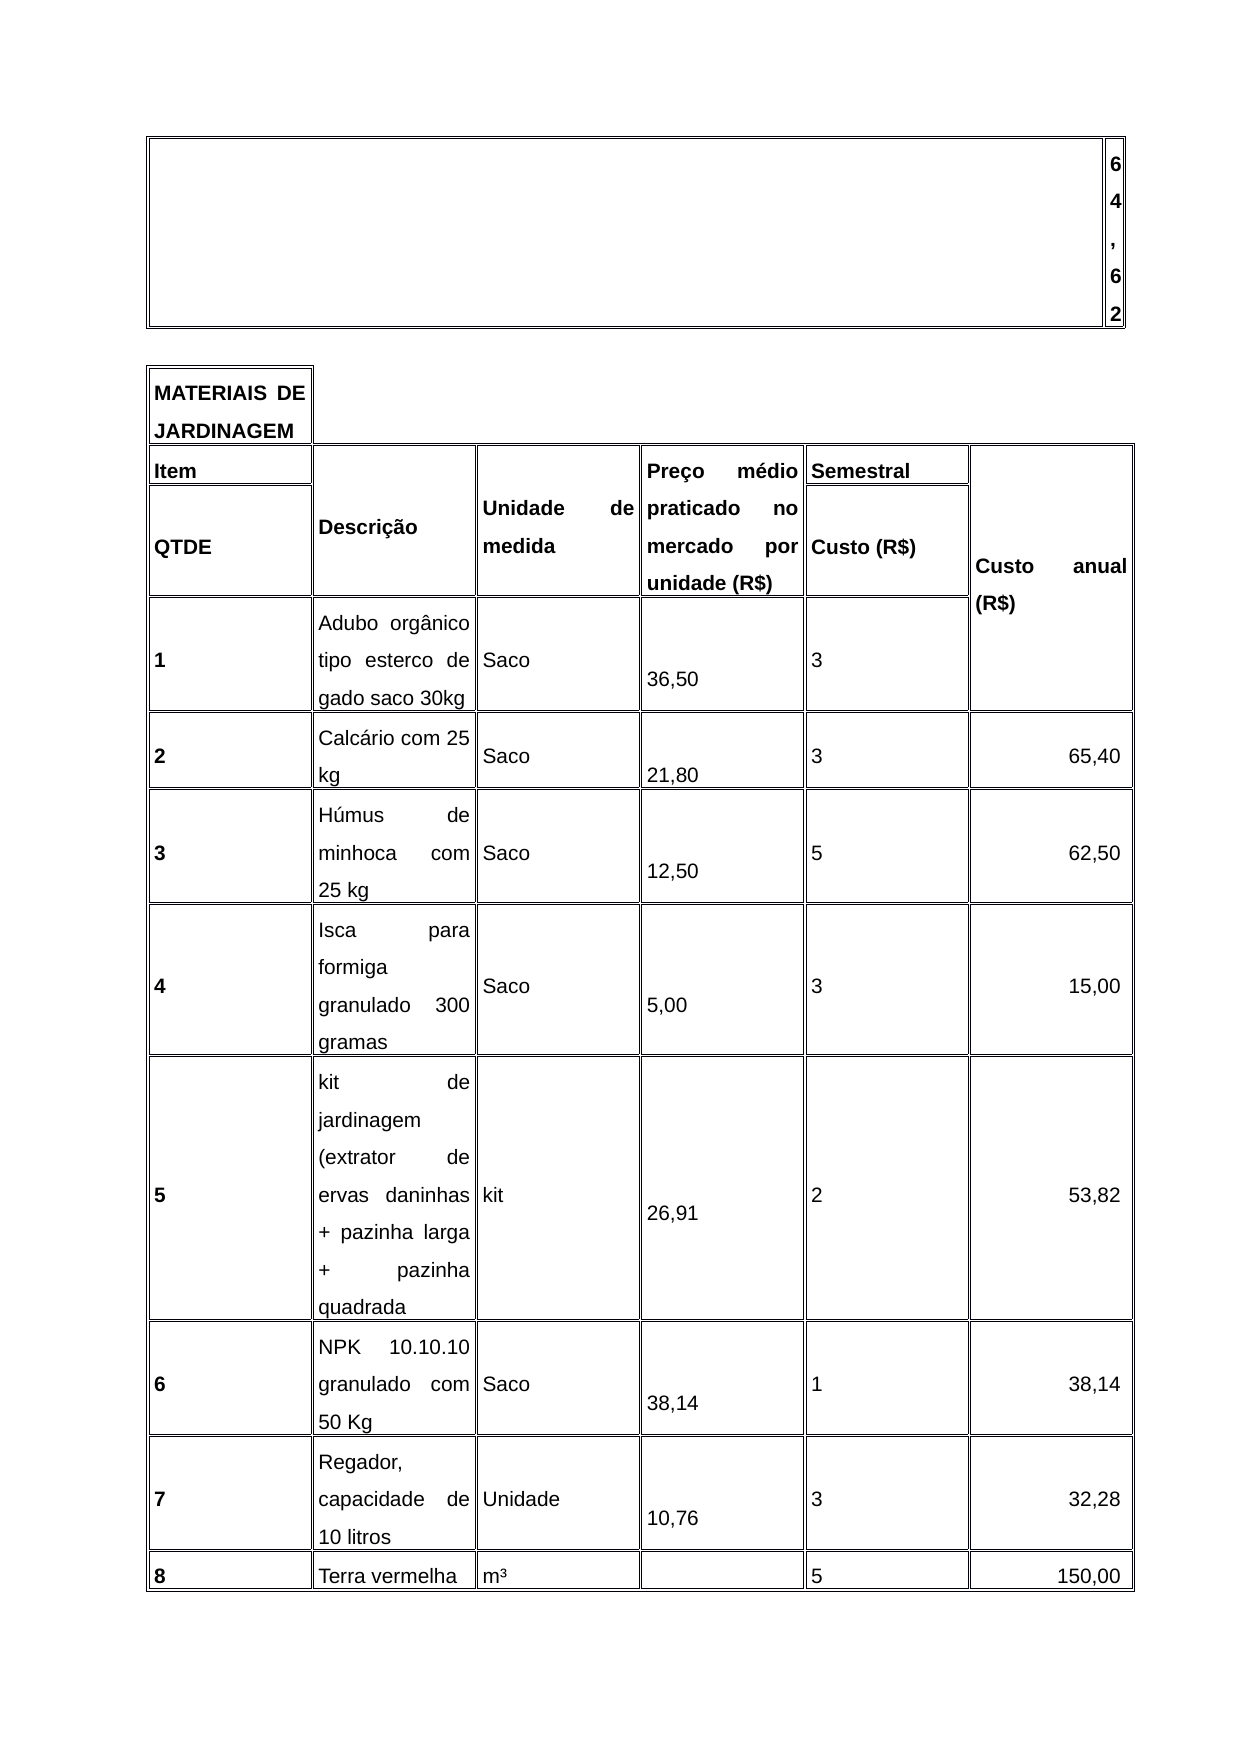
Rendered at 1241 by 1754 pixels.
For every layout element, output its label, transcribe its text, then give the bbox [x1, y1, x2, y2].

table_cell 3 [807, 598, 968, 710]
table_header [314, 365, 1133, 443]
table_cell 3 [807, 905, 968, 1054]
table_cell 10,76 [642, 1437, 803, 1548]
table_cell 1 [150, 598, 311, 710]
table_cell Terra vermelha [314, 1552, 475, 1588]
table_cell Preço médio praticado no mercado por unidade (R$) [642, 446, 803, 595]
table_cell 2 [150, 713, 311, 787]
table_cell 36,50 [642, 598, 803, 710]
table_cell Adubo orgânico tipo esterco de gado saco 30kg [314, 598, 475, 710]
table_cell Semestral [807, 446, 968, 482]
table_cell Item [150, 446, 311, 482]
table_cell 2 [807, 1057, 968, 1319]
table_cell 53,82 [971, 1057, 1132, 1319]
table_cell [642, 1552, 803, 1588]
table_cell 38,14 [971, 1322, 1132, 1434]
table_cell Calcário com 25 kg [314, 713, 475, 787]
table_cell Descrição [314, 446, 475, 595]
table_cell 3 [150, 790, 311, 902]
table_cell 150,00 [971, 1552, 1132, 1588]
table_cell 3 [807, 713, 968, 787]
table_cell 1 [807, 1322, 968, 1434]
table_cell QTDE [150, 486, 311, 595]
table_cell 4 [150, 905, 311, 1054]
table_cell 62,50 [971, 790, 1132, 902]
table_cell Custo (R$) [807, 486, 968, 595]
table_cell Saco [478, 1322, 639, 1434]
table_cell 5 [150, 1057, 311, 1319]
table_cell kit de jardinagem (extrator de ervas daninhas + pazinha larga + pazinha quadrada [314, 1057, 475, 1319]
table_cell Regador, capacidade de 10 litros [314, 1437, 475, 1548]
table_cell 6 [150, 1322, 311, 1434]
table_cell 15,00 [971, 905, 1132, 1054]
table_cell Saco [478, 790, 639, 902]
table_cell 32,28 [971, 1437, 1132, 1548]
table_cell 65,40 [971, 713, 1132, 787]
table_cell Húmus de minhoca com 25 kg [314, 790, 475, 902]
table_cell m³ [478, 1552, 639, 1588]
table_cell 7 [150, 1437, 311, 1548]
table_cell 26,91 [642, 1057, 803, 1319]
table_cell kit [478, 1057, 639, 1319]
table_cell NPK 10.10.10 granulado com 50 Kg [314, 1322, 475, 1434]
table_cell 3 [807, 1437, 968, 1548]
table_cell Saco [478, 713, 639, 787]
table_cell Saco [478, 598, 639, 710]
table_cell Unidade de medida [478, 446, 639, 595]
table_cell Custo anual (R$) [971, 446, 1132, 710]
table_header MATERIAIS DE JARDINAGEM [150, 369, 311, 443]
table_cell 64,62 [1106, 139, 1123, 326]
table_cell 5 [807, 1552, 968, 1588]
table_cell 12,50 [642, 790, 803, 902]
table_cell Saco [478, 905, 639, 1054]
table_cell 21,80 [642, 713, 803, 787]
table_cell [150, 139, 1102, 326]
table_cell 8 [150, 1552, 311, 1588]
table_cell 5 [807, 790, 968, 902]
table_cell 5,00 [642, 905, 803, 1054]
table_cell 38,14 [642, 1322, 803, 1434]
table_cell Unidade [478, 1437, 639, 1548]
table_cell Isca para formiga granulado 300 gramas [314, 905, 475, 1054]
